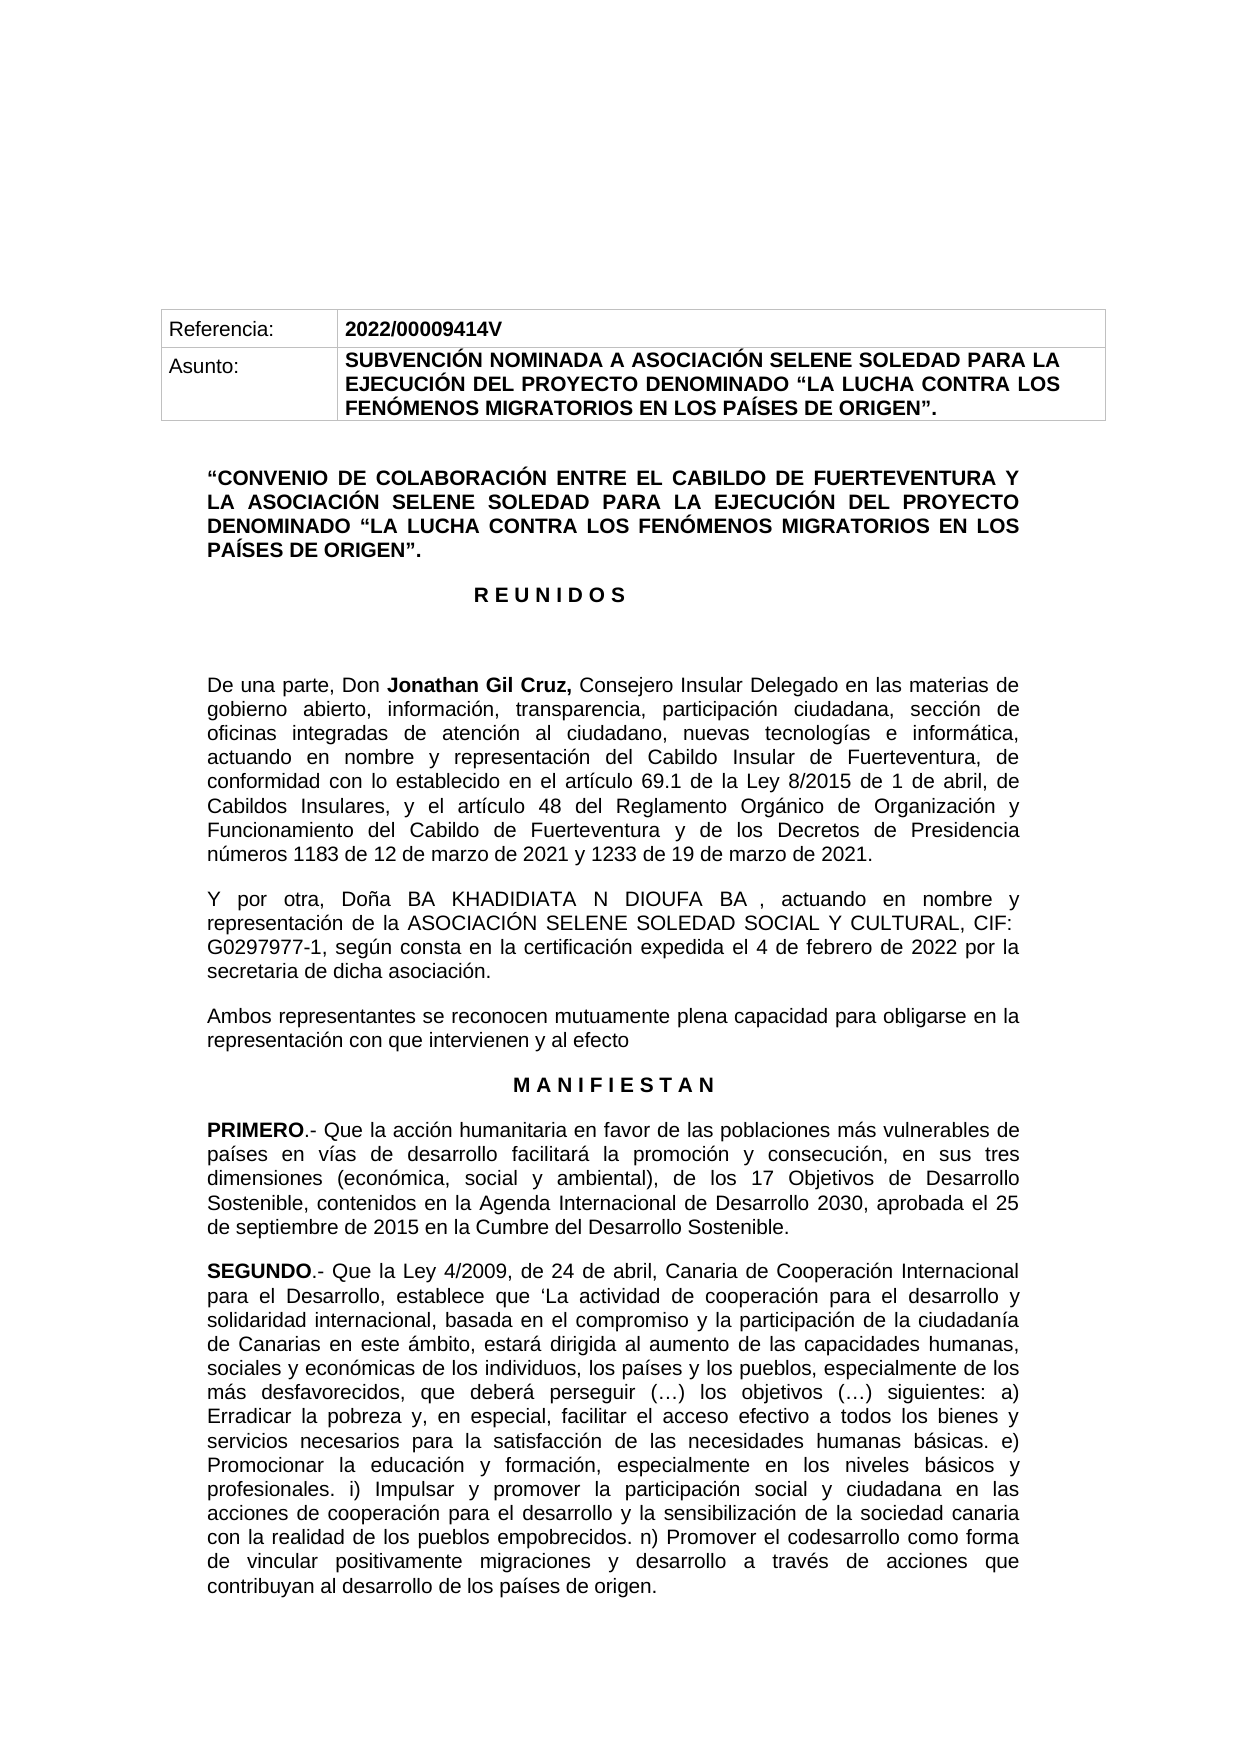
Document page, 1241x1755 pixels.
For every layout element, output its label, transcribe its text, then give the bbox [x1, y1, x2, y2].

table_cell SUBVENCIÓN NOMINADA A ASOCIACIÓN SELENE SOLEDAD PARA LA EJECUCIÓN DEL PROYECTO DENOMINADO “LA LUCHA CONTRA LOS FENÓMENOS MIGRATORIOS EN LOS PAÍSES DE ORIGEN”. [338, 348, 1105, 420]
text G0297977-1, según consta en la certificación expedida el 4 de febrero de 2022 por la secretaria de dicha asociación. [207, 935, 1019, 983]
table_cell Asunto: [162, 348, 337, 420]
table_header 2022/00009414V [338, 310, 1105, 347]
text PRIMERO.- Que la acción humanitaria en favor de las poblaciones más vulnerables de países en vías de desarrollo facilitará la promoción y consecución, en sus tres dimensiones (económica, social y ambiental), de los 17 Objetivos de Desarrollo Sostenible, contenidos en la Agenda Internacional de Desarrollo 2030, aprobada el 25 de septiembre de 2015 en la Cumbre del Desarrollo Sostenible. [207, 1118, 1020, 1238]
text SEGUNDO.- Que la Ley 4/2009, de 24 de abril, Canaria de Cooperación Internacional para el Desarrollo, establece que ‘La actividad de cooperación para el desarrollo y solidaridad internacional, basada en el compromiso y la participación de la ciudadanía de Canarias en este ámbito, estará dirigida al aumento de las capacidades humanas, sociales y económicas de los individuos, los países y los pueblos, especialmente de los más desfavorecidos, que deberá perseguir (…) los objetivos (…) siguientes: a) Erradicar la pobreza y, en especial, facilitar el acceso efectivo a todos los bienes y servicios necesarios para la satisfacción de las necesidades humanas básicas. e) Promocionar la educación y formación, especialmente en los niveles básicos y profesionales. i) Impulsar y promover la participación social y ciudadana en las acciones de cooperación para el desarrollo y la sensibilización de la sociedad canaria con la realidad de los pueblos empobrecidos. n) Promover el codesarrollo como forma de vincular positivamente migraciones y desarrollo a través de acciones que contribuyan al desarrollo de los países de origen. [207, 1259, 1020, 1597]
text R E U N I D O S [150, 583, 948, 607]
subtitle M A N I F I E S T A N [150, 1073, 1077, 1097]
text Ambos representantes se reconocen mutuamente plena capacidad para obligarse en la representación con que intervienen y al efecto [207, 1004, 1019, 1052]
text De una parte, Don Jonathan Gil Cruz, Consejero Insular Delegado en las materias de gobierno abierto, información, transparencia, participación ciudadana, sección de oficinas integradas de atención al ciudadano, nuevas tecnologías e informática, actuando en nombre y representación del Cabildo Insular de Fuerteventura, de conformidad con lo establecido en el artículo 69.1 de la Ley 8/2015 de 1 de abril, de Cabildos Insulares, y el artículo 48 del Reglamento Orgánico de Organización y Funcionamiento del Cabildo de Fuerteventura y de los Decretos de Presidencia números 1183 de 12 de marzo de 2021 y 1233 de 19 de marzo de 2021. [207, 673, 1020, 866]
text Y por otra, Doña BA KHADIDIATA N DIOUFA BA , actuando en nombre y representación de la ASOCIACIÓN SELENE SOLEDAD SOCIAL Y CULTURAL, CIF: [207, 887, 1019, 935]
table_header Referencia: [162, 310, 337, 347]
subtitle “CONVENIO DE COLABORACIÓN ENTRE EL CABILDO DE FUERTEVENTURA Y LA ASOCIACIÓN SELENE SOLEDAD PARA LA EJECUCIÓN DEL PROYECTO DENOMINADO “LA LUCHA CONTRA LOS FENÓMENOS MIGRATORIOS EN LOS PAÍSES DE ORIGEN”. [207, 466, 1020, 562]
